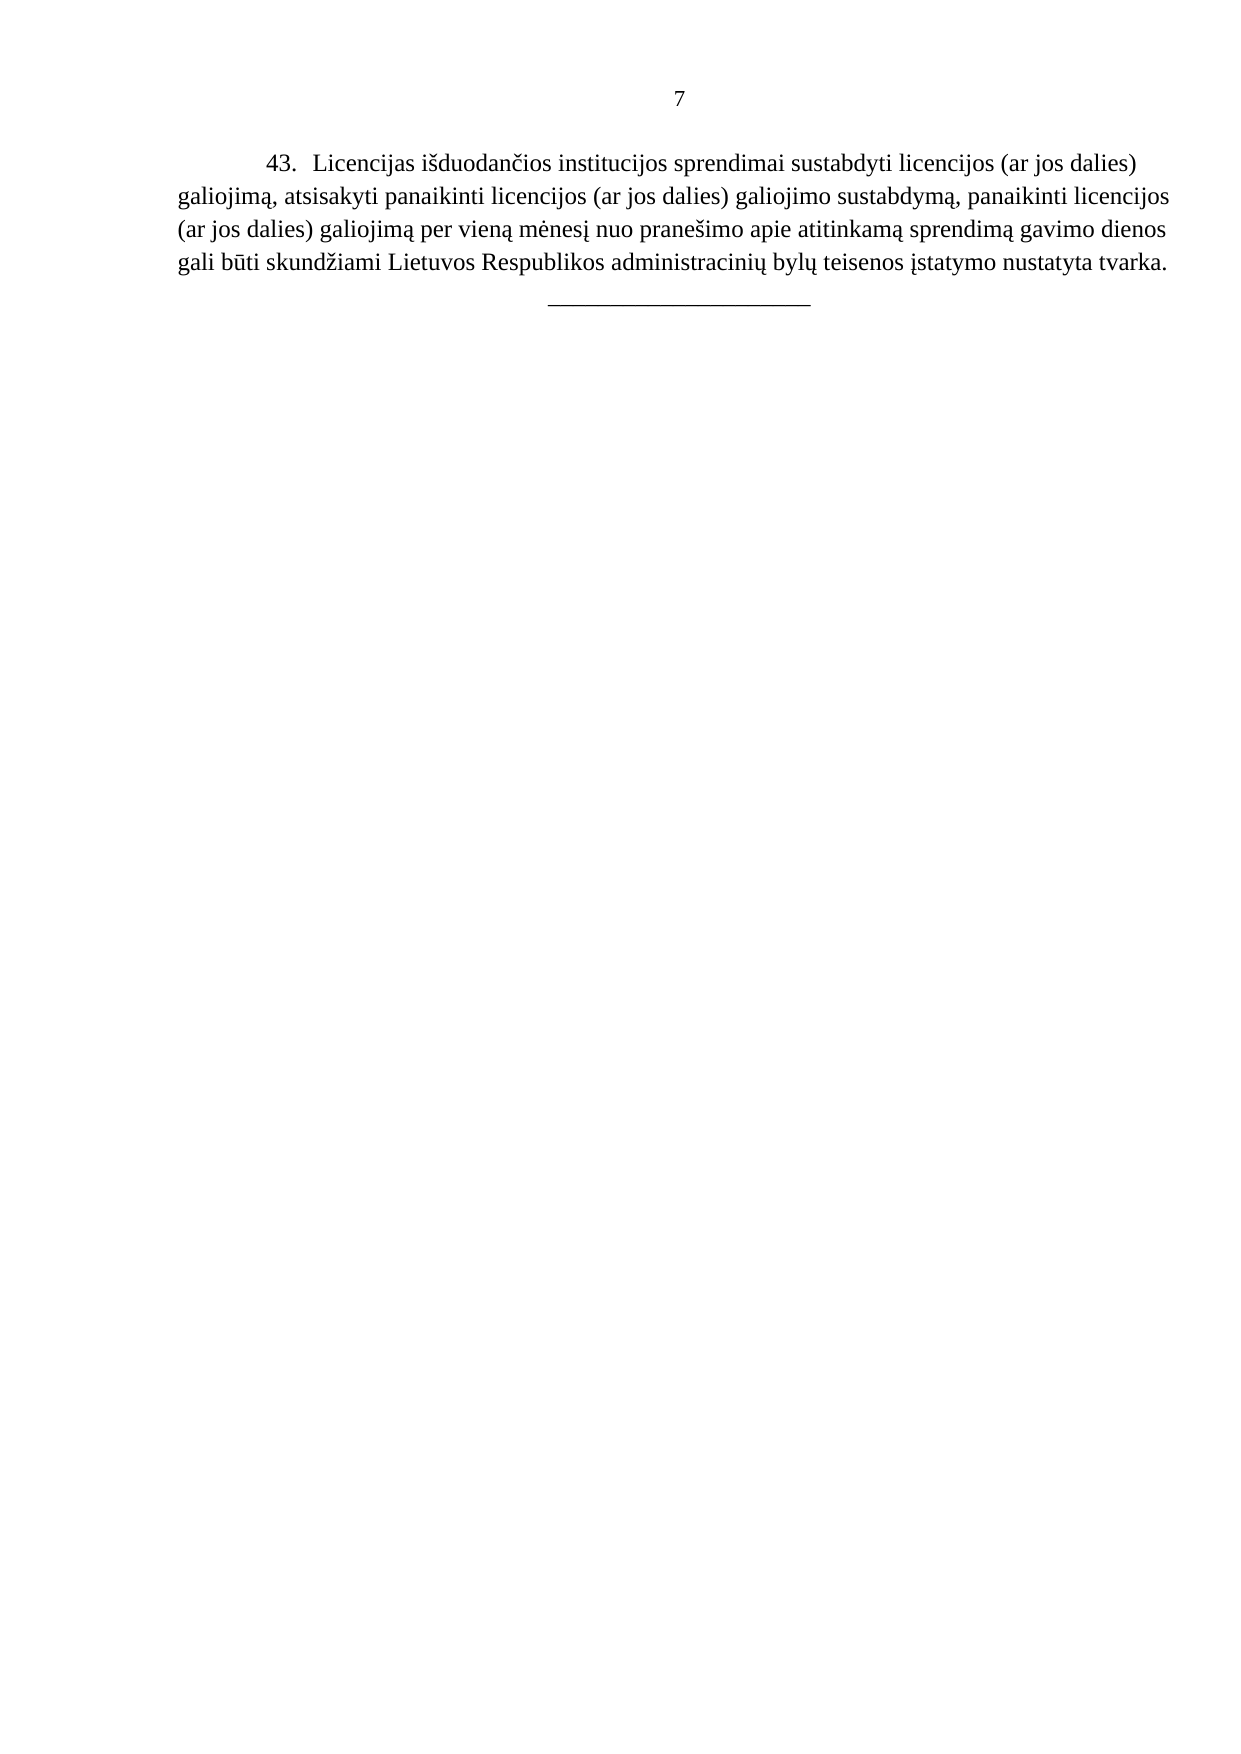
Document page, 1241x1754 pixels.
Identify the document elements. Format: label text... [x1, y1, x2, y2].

text _____________________ [177, 280, 1181, 308]
text 43. Licencijas išduodančios institucijos sprendimai sustabdyti licencijos (ar jos dalies) galiojimą, atsisakyti panaikinti licencijos (ar jos dalies) galiojimo sustabdymą, panaikinti licencijos (ar jos dalies) galiojimą per vieną mėnesį nuo pranešimo apie atitinkamą sprendimą gavimo dienos gali būti skundžiami Lietuvos Respublikos administracinių bylų teisenos įstatymo nustatyta tvarka. [177, 148, 1181, 276]
